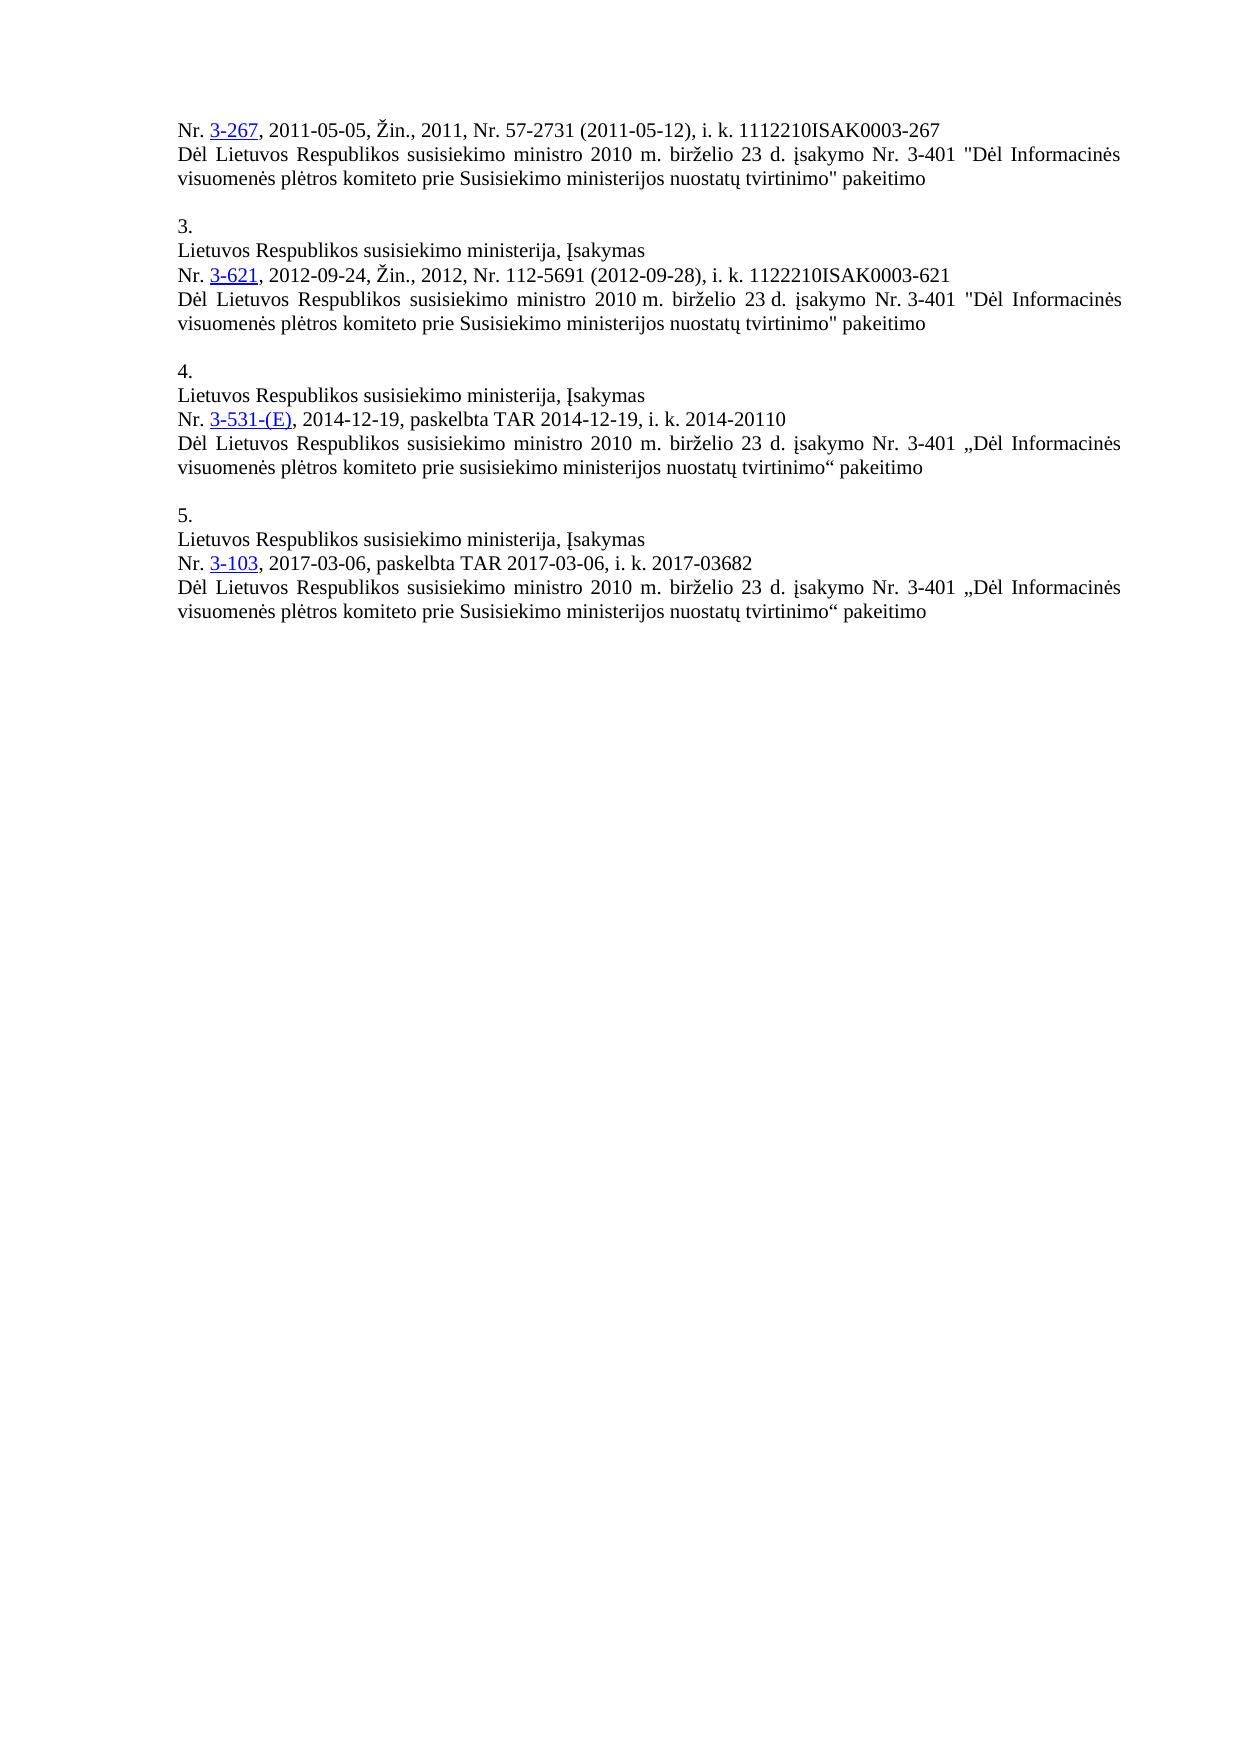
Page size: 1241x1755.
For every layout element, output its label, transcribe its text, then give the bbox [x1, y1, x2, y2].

text 5. [177, 503, 1122, 527]
text Lietuvos Respublikos susisiekimo ministerija, Įsakymas [177, 527, 1122, 551]
text Lietuvos Respublikos susisiekimo ministerija, Įsakymas [177, 383, 1122, 407]
text Dėl Lietuvos Respublikos susisiekimo ministro 2010 m. birželio 23 d. įsakymo Nr. 3-401 „Dėl Informacinės visuomenės plėtros komiteto prie susisiekimo ministerijos nuostatų tvirtinimo“ pakeitimo [177, 431, 1122, 479]
text Nr. 3-103, 2017-03-06, paskelbta TAR 2017-03-06, i. k. 2017-03682 [177, 551, 1122, 575]
text Dėl Lietuvos Respublikos susisiekimo ministro 2010 m. birželio 23 d. įsakymo Nr. 3-401 „Dėl Informacinės visuomenės plėtros komiteto prie Susisiekimo ministerijos nuostatų tvirtinimo“ pakeitimo [177, 575, 1122, 623]
text 3. [177, 214, 1122, 238]
text Lietuvos Respublikos susisiekimo ministerija, Įsakymas [177, 238, 1122, 262]
text Nr. 3-531-(E), 2014-12-19, paskelbta TAR 2014-12-19, i. k. 2014-20110 [177, 407, 1122, 431]
text Nr. 3-267, 2011-05-05, Žin., 2011, Nr. 57-2731 (2011-05-12), i. k. 1112210ISAK0003-267 [177, 118, 1122, 142]
text 4. [177, 359, 1122, 383]
text Dėl Lietuvos Respublikos susisiekimo ministro 2010 m. birželio 23 d. įsakymo Nr. 3-401 "Dėl Informacinės visuomenės plėtros komiteto prie Susisiekimo ministerijos nuostatų tvirtinimo" pakeitimo [177, 287, 1122, 335]
text Dėl Lietuvos Respublikos susisiekimo ministro 2010 m. birželio 23 d. įsakymo Nr. 3-401 "Dėl Informacinės visuomenės plėtros komiteto prie Susisiekimo ministerijos nuostatų tvirtinimo" pakeitimo [177, 142, 1122, 190]
text Nr. 3-621, 2012-09-24, Žin., 2012, Nr. 112-5691 (2012-09-28), i. k. 1122210ISAK0003-621 [177, 262, 1122, 287]
